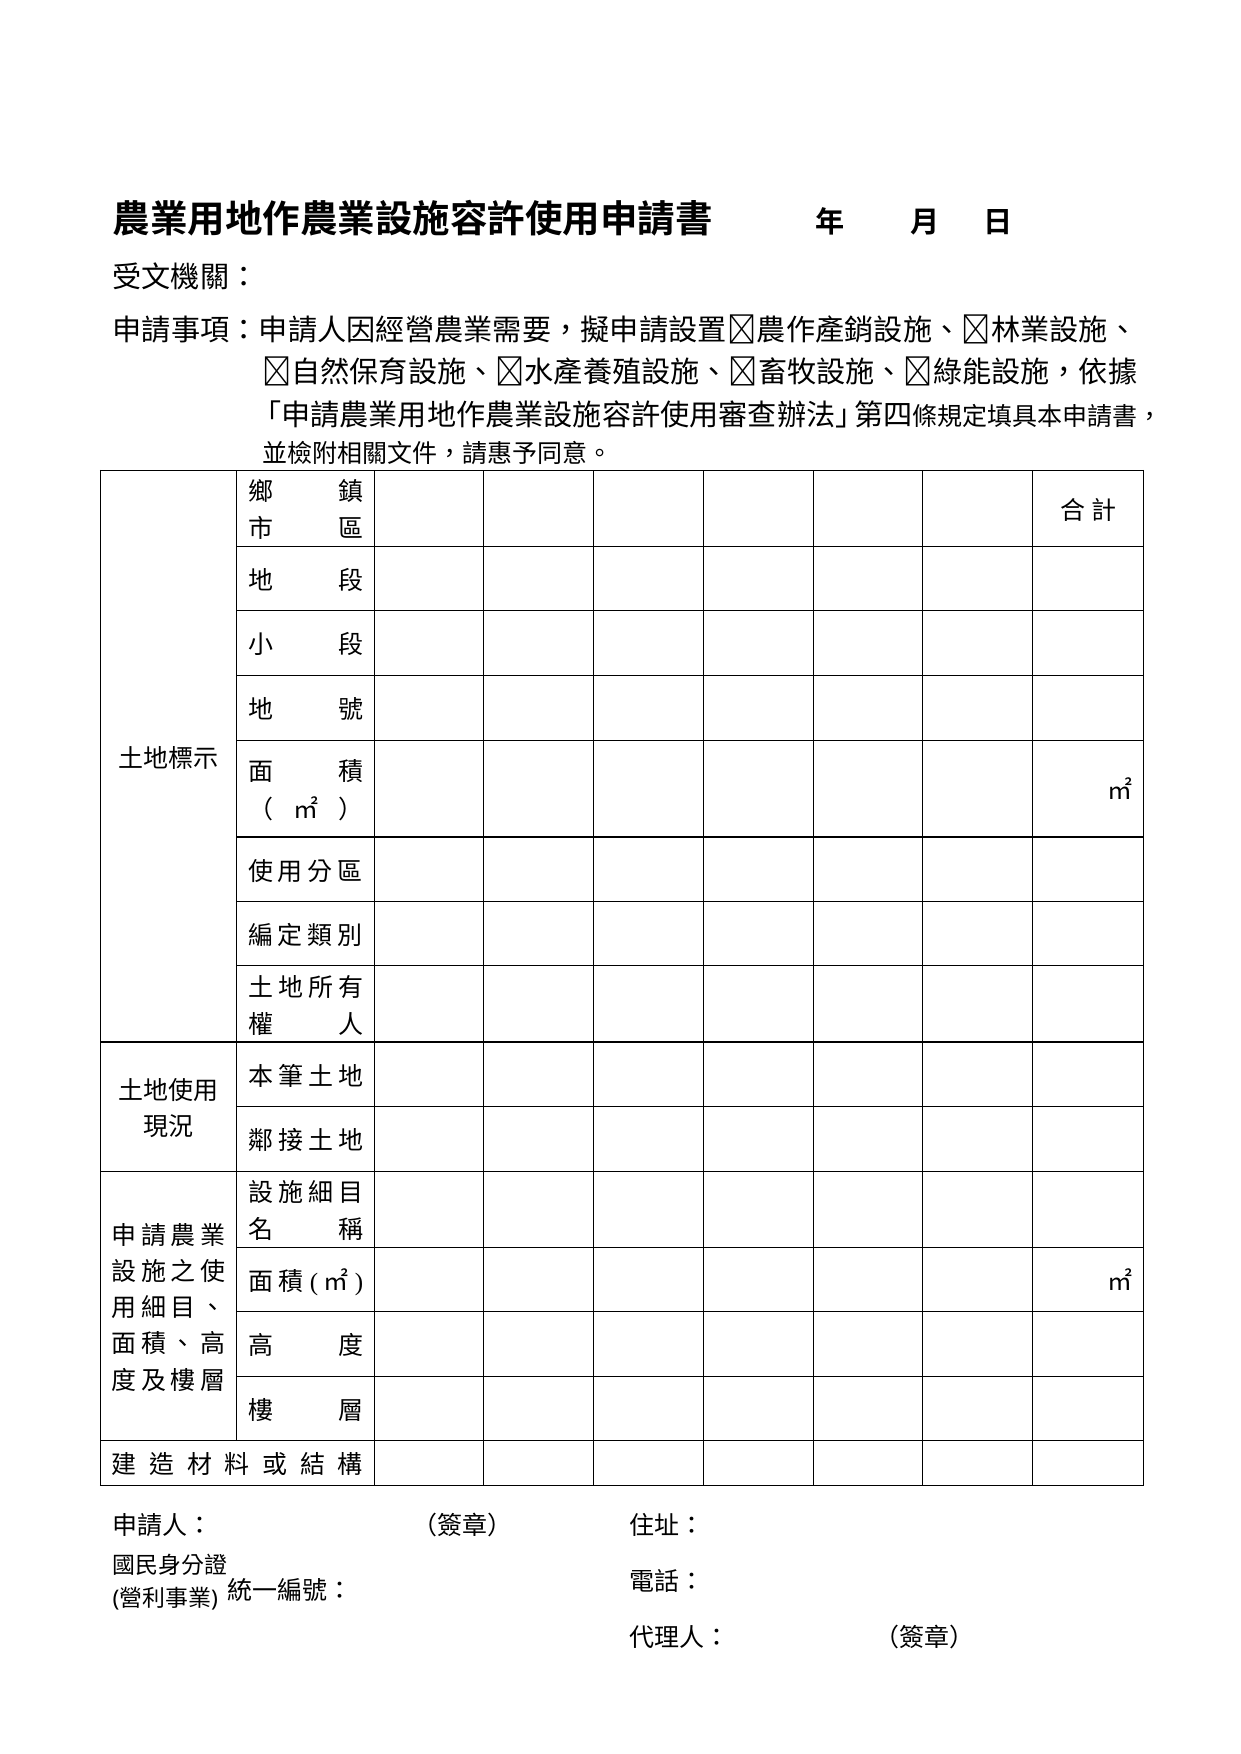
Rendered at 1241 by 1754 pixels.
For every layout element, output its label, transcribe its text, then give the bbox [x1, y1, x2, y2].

table_cell [814, 1043, 922, 1106]
text 電話： [629, 1561, 1137, 1598]
table_cell [923, 1043, 1032, 1106]
table_cell [594, 902, 703, 965]
text 住址： [629, 1505, 1137, 1542]
table_cell [375, 611, 483, 675]
table_cell [484, 1312, 593, 1376]
table_cell [923, 966, 1032, 1041]
table_cell 設施細目名稱 [237, 1172, 374, 1247]
table_cell [923, 1107, 1032, 1171]
table_cell 面積(㎡) [237, 1248, 374, 1311]
table_cell [1033, 1172, 1143, 1247]
table_cell [484, 902, 593, 965]
table_cell [704, 611, 813, 675]
table_cell [814, 547, 922, 610]
table_cell [704, 1172, 813, 1247]
table_cell [1033, 966, 1143, 1041]
table_cell [1033, 902, 1143, 965]
table_cell [1033, 547, 1143, 610]
text 申請人： （簽章） [112, 1505, 620, 1542]
table_cell [814, 676, 922, 739]
table_cell [594, 966, 703, 1041]
table_cell [484, 676, 593, 739]
table_cell [484, 1248, 593, 1311]
table_header [704, 471, 813, 546]
text 代理人： （簽章） [629, 1617, 1137, 1655]
table_cell [814, 902, 922, 965]
table_cell [923, 1441, 1032, 1485]
table_cell [594, 1312, 703, 1376]
text 國民身分證(營利事業)統一編號： [112, 1542, 620, 1617]
table_cell [814, 1172, 922, 1247]
table_cell [375, 1248, 483, 1311]
table_header 土地標示 [101, 471, 236, 1041]
table_cell [923, 1312, 1032, 1376]
table_cell 土地所有權人 [237, 966, 374, 1041]
table_cell 小段 [237, 611, 374, 675]
table_header [484, 471, 593, 546]
table_cell [923, 676, 1032, 739]
table_header [814, 471, 922, 546]
table_cell [814, 1377, 922, 1440]
table_cell [814, 966, 922, 1041]
table_cell [594, 611, 703, 675]
table_cell [704, 838, 813, 901]
table_cell [594, 1043, 703, 1106]
table_cell [375, 547, 483, 610]
table_header 合 計 [1033, 471, 1143, 546]
text 農業用地作農業設施容許使用申請書 年 月 日 [112, 189, 1137, 243]
table_cell 編定類別 [237, 902, 374, 965]
table_cell [594, 1377, 703, 1440]
table_cell [1033, 1312, 1143, 1376]
table_cell [704, 547, 813, 610]
table_cell [594, 547, 703, 610]
table_cell [704, 1248, 813, 1311]
table_cell [594, 1248, 703, 1311]
table_cell [594, 1172, 703, 1247]
table_cell 使用分區 [237, 838, 374, 901]
table_cell [484, 1377, 593, 1440]
table_cell [375, 676, 483, 739]
table_cell [484, 547, 593, 610]
table_cell [704, 741, 813, 836]
table_cell [1033, 676, 1143, 739]
table_cell [704, 1043, 813, 1106]
text 申請事項：申請人因經營農業需要，擬申請設置農作產銷設施、林業設施、自然保育設施、水產養殖設施、畜牧設施、綠能設施，依據「申請農業用地作農業設施容許使用審查辦法」第四條規定填具本申請書，並檢附相關文件，請惠予同意。 [112, 307, 1137, 470]
table_cell [1033, 611, 1143, 675]
table_cell [923, 611, 1032, 675]
table_cell [923, 838, 1032, 901]
table_cell [484, 1107, 593, 1171]
table_cell [814, 741, 922, 836]
table_cell [484, 966, 593, 1041]
table_cell [375, 741, 483, 836]
table_cell [594, 838, 703, 901]
table_header [594, 471, 703, 546]
table_cell 地號 [237, 676, 374, 739]
table_header [923, 471, 1032, 546]
table_cell [704, 1377, 813, 1440]
table_cell [704, 966, 813, 1041]
table_cell [923, 547, 1032, 610]
table_cell [375, 1107, 483, 1171]
table_cell ㎡ [1033, 1248, 1143, 1311]
table_cell [814, 838, 922, 901]
table_cell [375, 966, 483, 1041]
table_cell [375, 1377, 483, 1440]
table_cell [375, 902, 483, 965]
table_cell [484, 1441, 593, 1485]
table_cell 面積（㎡） [237, 741, 374, 836]
table_cell [704, 902, 813, 965]
table_cell [375, 1043, 483, 1106]
table_cell 建造材料或結構 [101, 1441, 374, 1485]
table_cell [1033, 838, 1143, 901]
table_cell 高度 [237, 1312, 374, 1376]
table_cell [484, 741, 593, 836]
table_cell [814, 611, 922, 675]
table_cell [704, 1441, 813, 1485]
table_cell [594, 741, 703, 836]
text 受文機關： [112, 254, 1137, 296]
table_cell [814, 1441, 922, 1485]
table_cell [1033, 1441, 1143, 1485]
table_cell [1033, 1377, 1143, 1440]
table_cell 鄰接土地 [237, 1107, 374, 1171]
table_cell [814, 1107, 922, 1171]
table_cell [375, 1312, 483, 1376]
table_cell ㎡ [1033, 741, 1143, 836]
table_cell [375, 838, 483, 901]
table_cell 地段 [237, 547, 374, 610]
table_cell [484, 611, 593, 675]
table_cell [704, 676, 813, 739]
table_cell [375, 1172, 483, 1247]
table_cell [484, 838, 593, 901]
table_cell [594, 1107, 703, 1171]
table_cell [484, 1172, 593, 1247]
table_cell [594, 676, 703, 739]
table_cell [923, 741, 1032, 836]
table_cell [484, 1043, 593, 1106]
table_cell [814, 1312, 922, 1376]
table_header [375, 471, 483, 546]
table_cell [594, 1441, 703, 1485]
table_cell [923, 902, 1032, 965]
table_header 鄉鎮 市區 [237, 471, 374, 546]
table_cell 申請農業設施之使用細目、面積、高度及樓層 [101, 1172, 236, 1440]
table_cell 土地使用現況 [101, 1043, 236, 1171]
table_cell 樓層 [237, 1377, 374, 1440]
table_cell [704, 1107, 813, 1171]
table_cell [814, 1248, 922, 1311]
table_cell 本筆土地 [237, 1043, 374, 1106]
table_cell [1033, 1043, 1143, 1106]
table_cell [923, 1377, 1032, 1440]
table_cell [1033, 1107, 1143, 1171]
table_cell [704, 1312, 813, 1376]
table_cell [923, 1172, 1032, 1247]
table_cell [375, 1441, 483, 1485]
table_cell [923, 1248, 1032, 1311]
